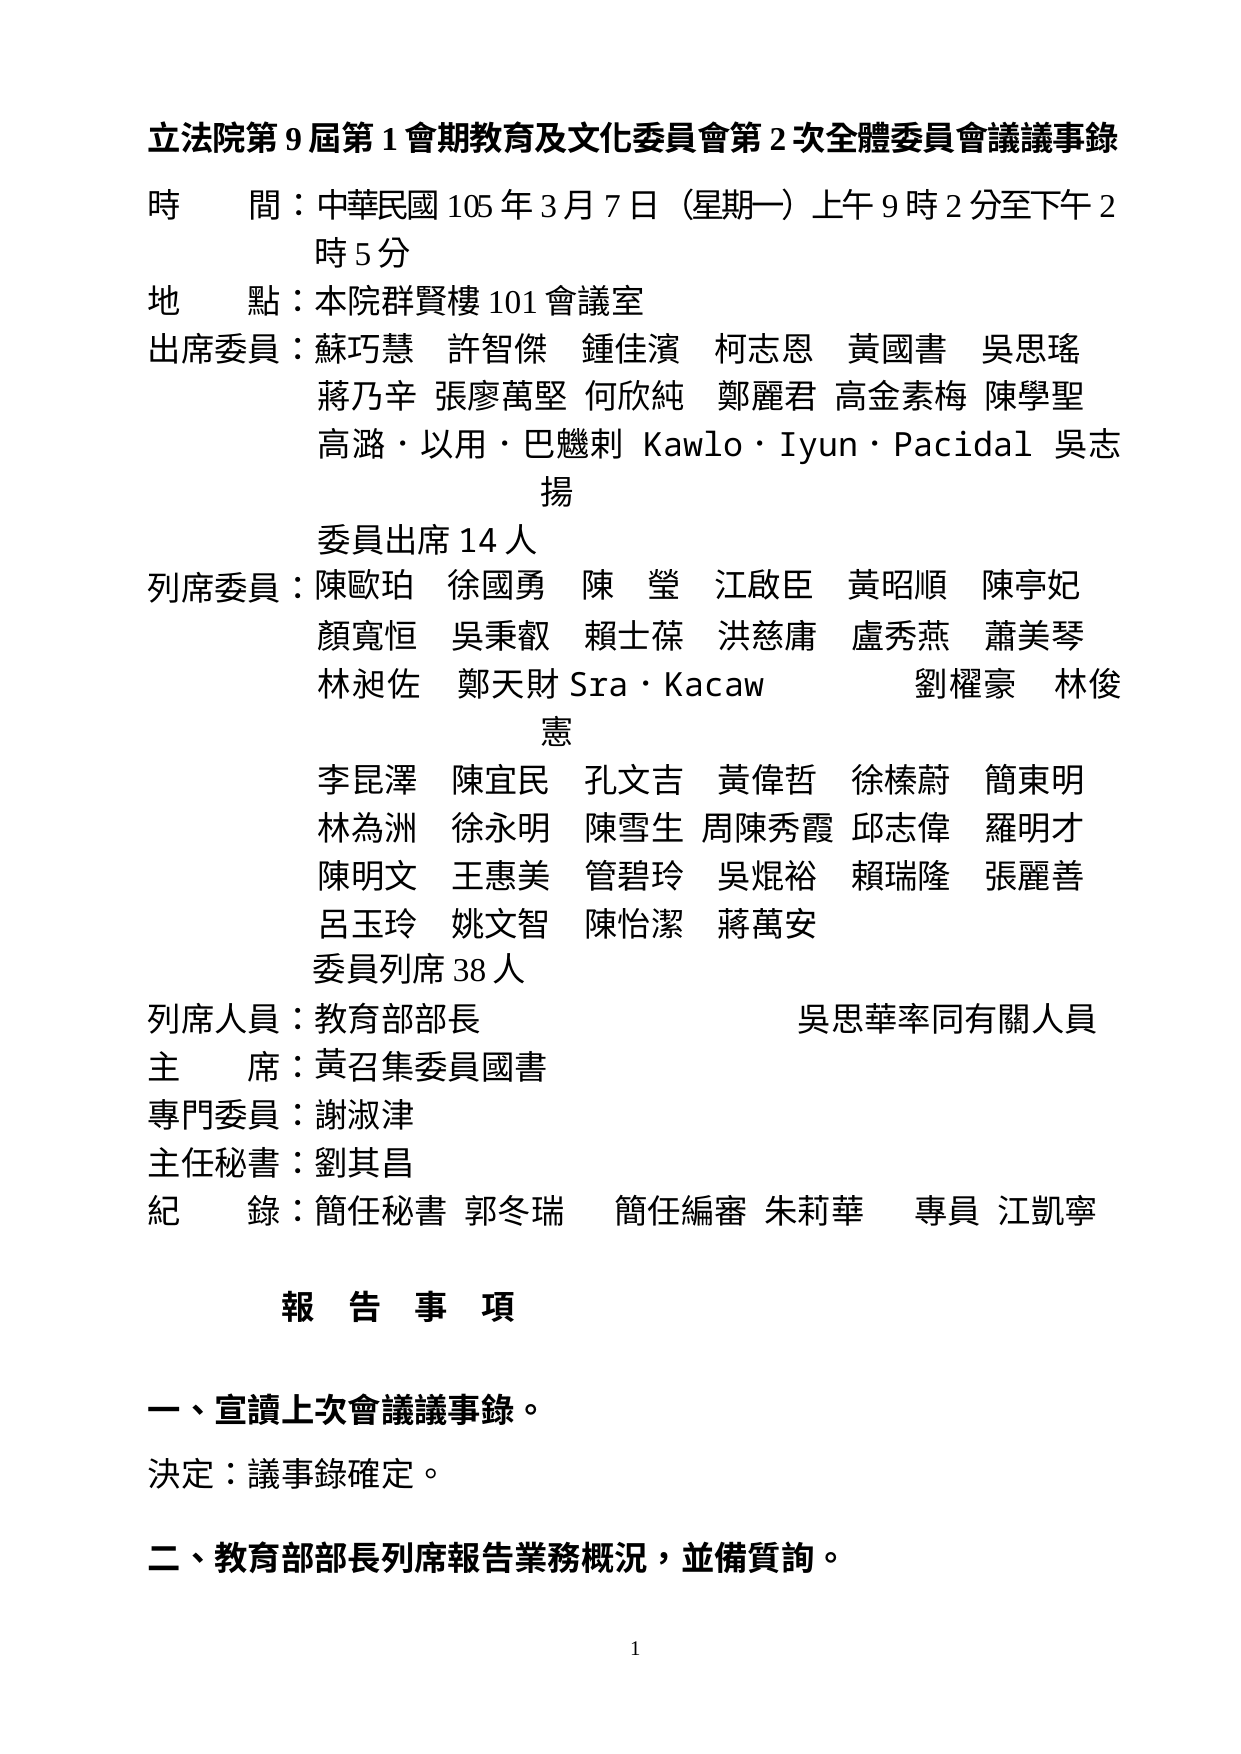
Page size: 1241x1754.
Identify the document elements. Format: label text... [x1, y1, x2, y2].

text 高潞．以用．巴魕剌 Kawlo．Iyun．Pacidal 吳志揚 [318, 418, 1122, 514]
text 主任秘書：劉其昌 [148, 1137, 1120, 1185]
text 委員列席38人 [313, 946, 1120, 993]
text 報 告 事 項 [148, 1281, 1120, 1329]
text 蔣乃辛 張廖萬堅 何欣純 鄭麗君 高金素梅 陳學聖 [318, 371, 1122, 418]
text 紀 錄：簡任秘書 郭冬瑞 簡任編審 朱莉華 專員 江凱寧 [148, 1185, 1120, 1233]
text 林昶佐 鄭天財Sra．Kacaw 劉櫂豪 林俊憲 [318, 658, 1122, 754]
text 陳明文 王惠美 管碧玲 吳焜裕 賴瑞隆 張麗善 [318, 850, 1122, 898]
text 一、宣讀上次會議議事錄。 [148, 1366, 1122, 1429]
text 顏寬恒 吳秉叡 賴士葆 洪慈庸 盧秀燕 蕭美琴 [318, 610, 1122, 658]
text 呂玉玲 姚文智 陳怡潔 蔣萬安 [318, 898, 1122, 946]
text 決定：議事錄確定。 [148, 1448, 1122, 1496]
text 專門委員：謝淑津 [148, 1089, 1120, 1137]
text 立法院第9屆第1會期教育及文化委員會第2次全體委員會議議事錄 [148, 112, 1120, 160]
text 時 間：中華民國105年3月7日（星期一）上午9時2分至下午2時5分 [148, 179, 1120, 275]
text 李昆澤 陳宜民 孔文吉 黃偉哲 徐榛蔚 簡東明 [318, 754, 1122, 802]
text 主 席：黃召集委員國書 [148, 1041, 1120, 1089]
text 列席委員：陳歐珀 徐國勇 陳 瑩 江啟臣 黃昭順 陳亭妃 [148, 562, 1120, 610]
text 委員出席14人 [318, 514, 1122, 562]
text 出席委員：蘇巧慧 許智傑 鍾佳濱 柯志恩 黃國書 吳思瑤 [148, 323, 1122, 371]
text 林為洲 徐永明 陳雪生 周陳秀霞 邱志偉 羅明才 [318, 802, 1122, 850]
text 列席人員：教育部部長 吳思華率同有關人員 [148, 993, 1120, 1041]
text 地 點：本院群賢樓101會議室 [148, 275, 1120, 323]
text 二、教育部部長列席報告業務概況，並備質詢。 [148, 1514, 1122, 1577]
